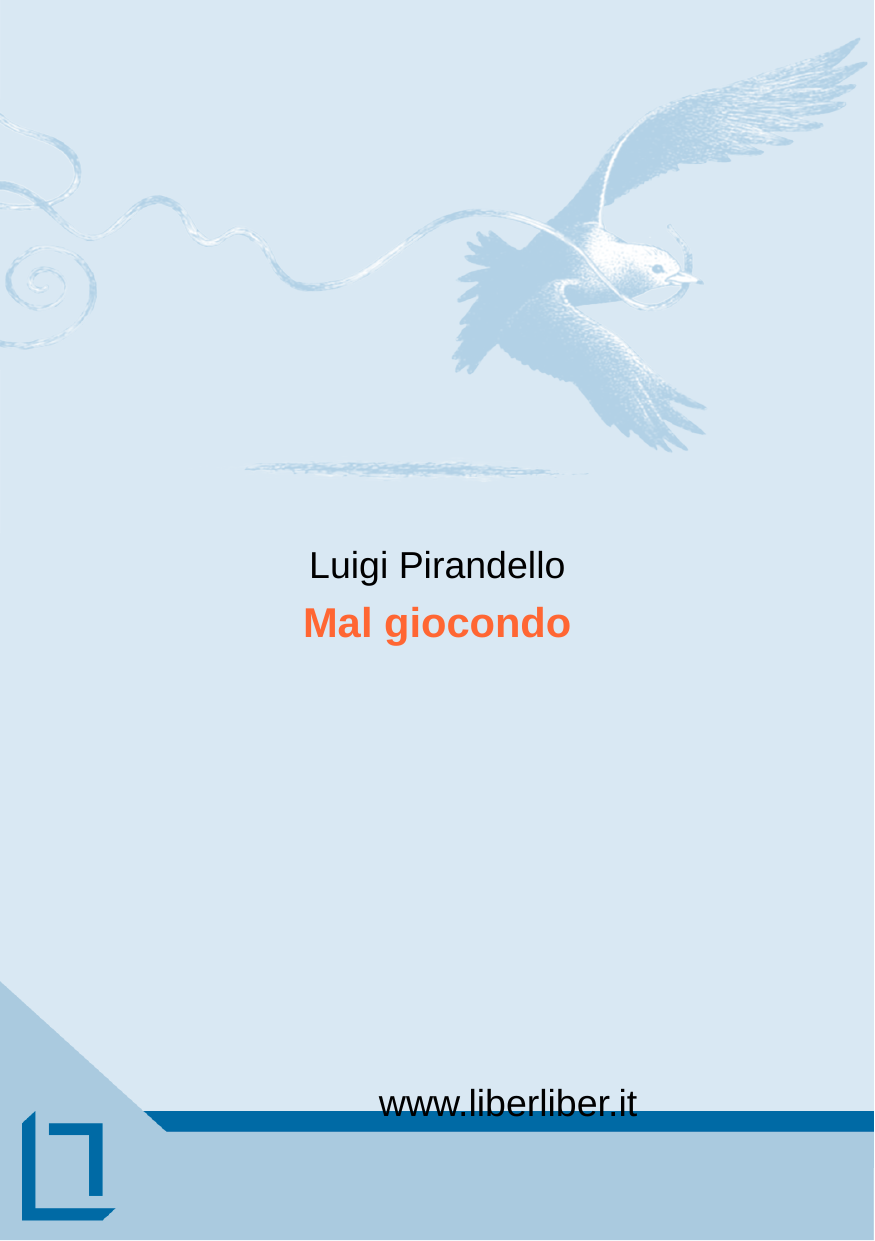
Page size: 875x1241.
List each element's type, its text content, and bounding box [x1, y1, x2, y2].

text www.liberliber.it [331, 1081, 685, 1124]
text Luigi Pirandello [94, 543, 779, 586]
text Mal giocondo [94, 598, 779, 646]
picture [0, 0, 874, 1241]
